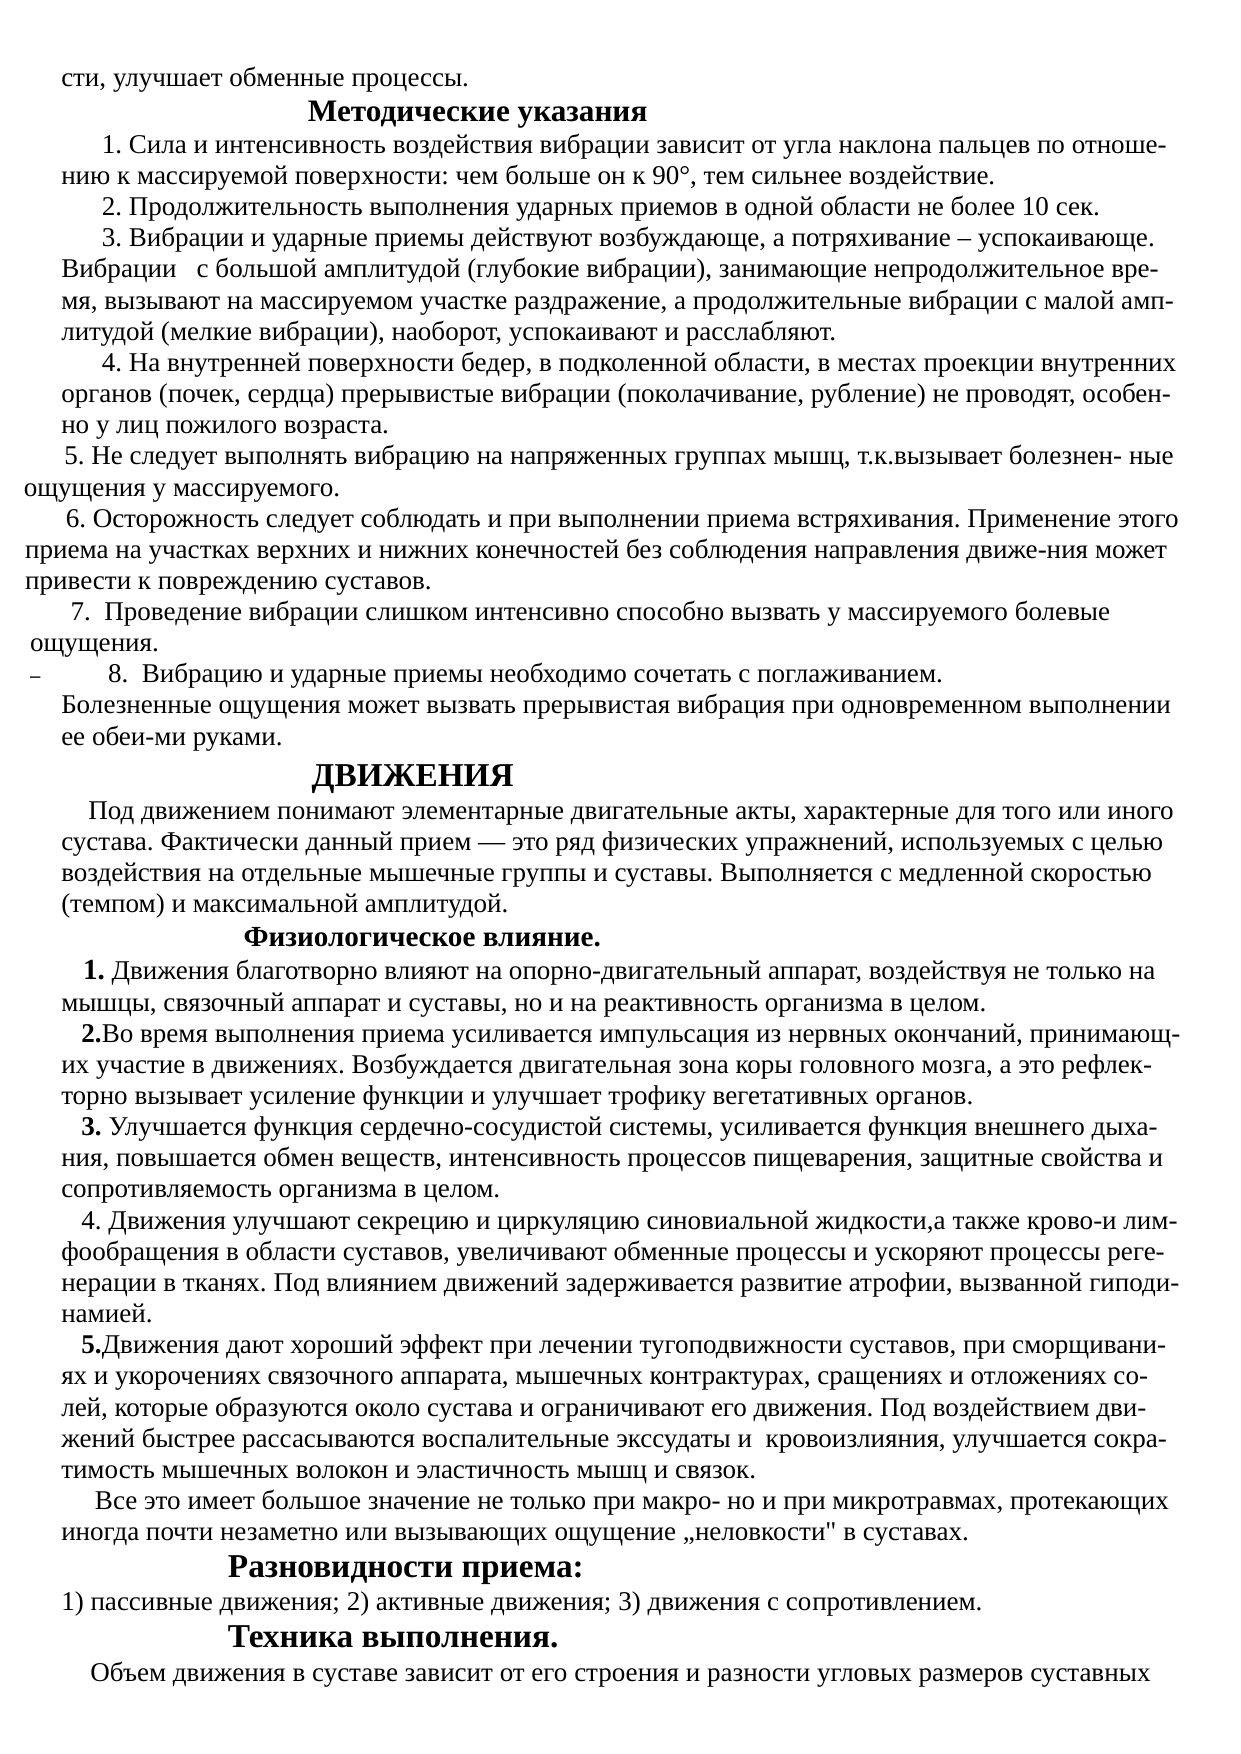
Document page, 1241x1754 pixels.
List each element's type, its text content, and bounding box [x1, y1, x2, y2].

list 8. Вибрацию и ударные приемы необходимо сочетать с поглаживанием. [30, 657, 1187, 689]
text Под движением понимают элементарные двигательные акты, характерные для того или иного сустава. Фактически данный прием — это ряд физических упражнений, используемых с целью воздействия на отдельные мышечные группы и суставы. Выполняется с медленной скоростью (темпом) и максимальной амплитудой. [61, 794, 1187, 919]
text сти, улучшает обменные процессы. [61, 61, 1187, 92]
text 6. Осторожность следует соблюдать и при выполнении приема встряхивания. Применение этого приема на участках верхних и нижних конечностей без соблюдения направления движе-ния может привести к повреждению суставов. [25, 502, 1187, 595]
text ДВИЖЕНИЯ [27, 751, 1187, 794]
text Физиологическое влияние. [61, 919, 1187, 952]
text Болезненные ощущения может вызвать прерывистая вибрация при одновременном выполнении ее обеи-ми руками. [61, 689, 1187, 751]
text 4. На внутренней поверхности бедер, в подколенной области, в местах проекции внутренних органов (почек, сердца) прерывистые вибрации (поколачивание, рубление) не проводят, особен-но у лиц пожилого возраста. [61, 346, 1187, 439]
text Техника выполнения. [61, 1616, 1187, 1654]
text 1) пассивные движения; 2) активные движения; 3) движения с со­противлением. [61, 1585, 1187, 1616]
text Методические указания [61, 92, 1187, 128]
text 5. Не следует выполнять вибрацию на напряженных группах мышц, т.к.вызывает болезнен- ные ощущения у массируемого. [23, 439, 1187, 502]
text 3. Вибрации и ударные приемы действуют возбуждающе, а потряхивание – успокаивающе. Вибрации с большой амплитудой (глубокие вибрации), занимающие непродолжительное вре-мя, вызывают на массируемом участке раздражение, а продолжительные вибрации с малой амп-литудой (мелкие вибрации), наоборот, успокаивают и расслабляют. [61, 221, 1187, 346]
text 4. Движения улучшают секрецию и циркуляцию синовиальной жидкости,а также крово-и лим-фообращения в области суставов, увеличивают обменные процессы и ускоряют процессы реге-нерации в тканях. Под влиянием движений задерживается развитие атрофии, вызванной гиподи-намией. [61, 1204, 1187, 1328]
text 2. Продолжительность выполнения ударных приемов в одной области не более 10 сек. [61, 190, 1187, 221]
text 1. Сила и интенсивность воздействия вибрации зависит от угла наклона пальцев по отноше- нию к массируемой поверхности: чем больше он к 90°, тем сильнее воздействие. [61, 128, 1187, 190]
text 2.Во время выполнения приема усиливается импульсация из нервных окончаний, принимающ-их участие в движениях. Возбуждается двигательная зона коры головного мозга, а это рефлек-торно вызывает усиление функции и улучшает трофику вегетативных органов. [61, 1017, 1187, 1110]
text 1. Движения благотворно влияют на опорно-двигательный аппарат, воздействуя не только на мышцы, связочный аппарат и суставы, но и на реактивность организма в целом. [61, 952, 1187, 1017]
text Все это имеет большое значение не только при макро- но и при микротравмах, протекающих иногда почти незаметно или вызывающих ощущение „неловкости" в суставах. [61, 1484, 1187, 1546]
text 7. Проведение вибрации слишком интенсивно способно вызвать у массируемого болевые ощущения. [30, 595, 1187, 657]
text Разновидности приема: [61, 1546, 1187, 1585]
text 5.Движения дают хороший эффект при лечении тугоподвижности суставов, при сморщивани-ях и укорочениях связочного аппарата, мышечных контрактурах, сращениях и отложениях со-лей, которые образуются около сустава и ограничивают его движения. Под воздействием дви-жений быстрее рассасываются воспалительные экссудаты и кровоизлияния, улучшается сокра-тимость мышечных волокон и эластичность мышц и связок. [61, 1328, 1187, 1484]
text 3. Улучшается функция сердечно-сосудистой системы, усиливается функция внешнего дыха-ния, повышается обмен веществ, ин­тенсивность процессов пищеварения, защитные свойства и сопротивляемость организма в целом. [61, 1110, 1187, 1204]
text Объем движения в суставе зависит от его строения и разности угловых размеров суставных [61, 1654, 1187, 1688]
